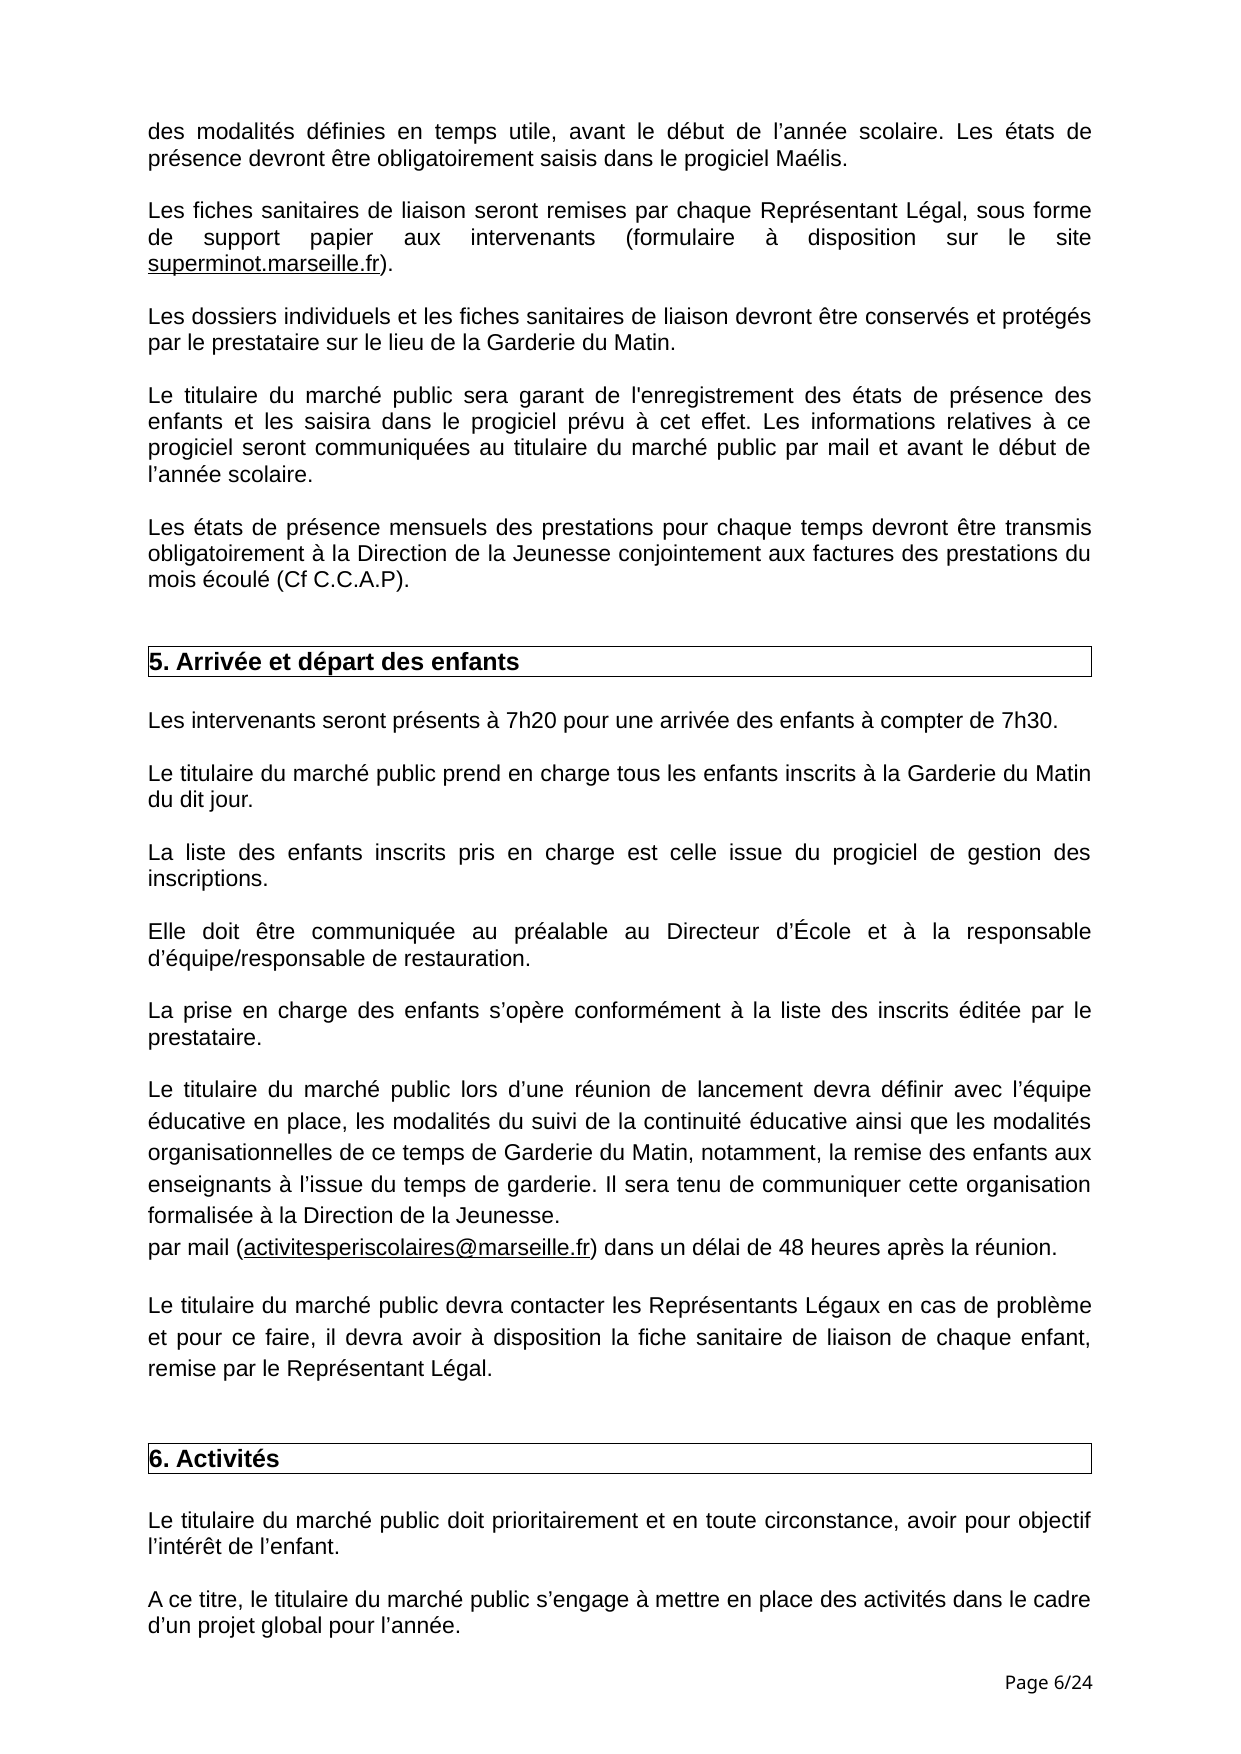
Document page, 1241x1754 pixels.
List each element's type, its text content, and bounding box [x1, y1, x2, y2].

text Les états de présence mensuels des prestations pour chaque temps devront être transmis obligatoirement à la Direction de la Jeunesse conjointement aux factures des prestations du mois écoulé (Cf C.C.A.P). [148, 513, 1092, 592]
text A ce titre, le titulaire du marché public s’engage à mettre en place des activités dans le cadre d’un projet global pour l’année. [148, 1586, 1092, 1638]
text des modalités définies en temps utile, avant le début de l’année scolaire. Les états de présence devront être obligatoirement saisis dans le progiciel Maélis. [148, 118, 1092, 171]
text La liste des enfants inscrits pris en charge est celle issue du progiciel de gestion des inscriptions. [148, 839, 1092, 892]
text Elle doit être communiquée au préalable au Directeur d’École et à la responsable d’équipe/responsable de restauration. [148, 918, 1092, 971]
text Le titulaire du marché public doit prioritairement et en toute circonstance, avoir pour objectif l’intérêt de l’enfant. [148, 1507, 1092, 1559]
text La prise en charge des enfants s’opère conformément à la liste des inscrits éditée par le prestataire. [148, 997, 1092, 1050]
text Les intervenants seront présents à 7h20 pour une arrivée des enfants à compter de 7h30. [148, 707, 1092, 734]
text Les fiches sanitaires de liaison seront remises par chaque Représentant Légal, sous forme de support papier aux intervenants (formulaire à disposition sur le site superminot.marseille.fr). [148, 197, 1092, 276]
text Le titulaire du marché public sera garant de l'enregistrement des états de présence des enfants et les saisira dans le progiciel prévu à cet effet. Les informations relatives à ce progiciel seront communiquées au titulaire du marché public par mail et avant le début de l’année scolaire. [148, 382, 1092, 487]
text Le titulaire du marché public lors d’une réunion de lancement devra définir avec l’équipe éducative en place, les modalités du suivi de la continuité éducative ainsi que les modalités organisationnelles de ce temps de Garderie du Matin, notamment, la remise des enfants aux enseignants à l’issue du temps de garderie. Il sera tenu de communiquer cette organisation formalisée à la Direction de la Jeunesse. [148, 1076, 1092, 1229]
text 5. Arrivée et départ des enfants [149, 647, 1091, 676]
text Le titulaire du marché public devra contacter les Représentants Légaux en cas de problème et pour ce faire, il devra avoir à disposition la fiche sanitaire de liaison de chaque enfant, remise par le Représentant Légal. [148, 1292, 1092, 1381]
text Le titulaire du marché public prend en charge tous les enfants inscrits à la Garderie du Matin du dit jour. [148, 760, 1092, 813]
text 6. Activités [149, 1444, 1091, 1473]
text Les dossiers individuels et les fiches sanitaires de liaison devront être conservés et protégés par le prestataire sur le lieu de la Garderie du Matin. [148, 303, 1092, 355]
text par mail (activitesperiscolaires@marseille.fr) dans un délai de 48 heures après la réunion. [148, 1234, 1092, 1260]
